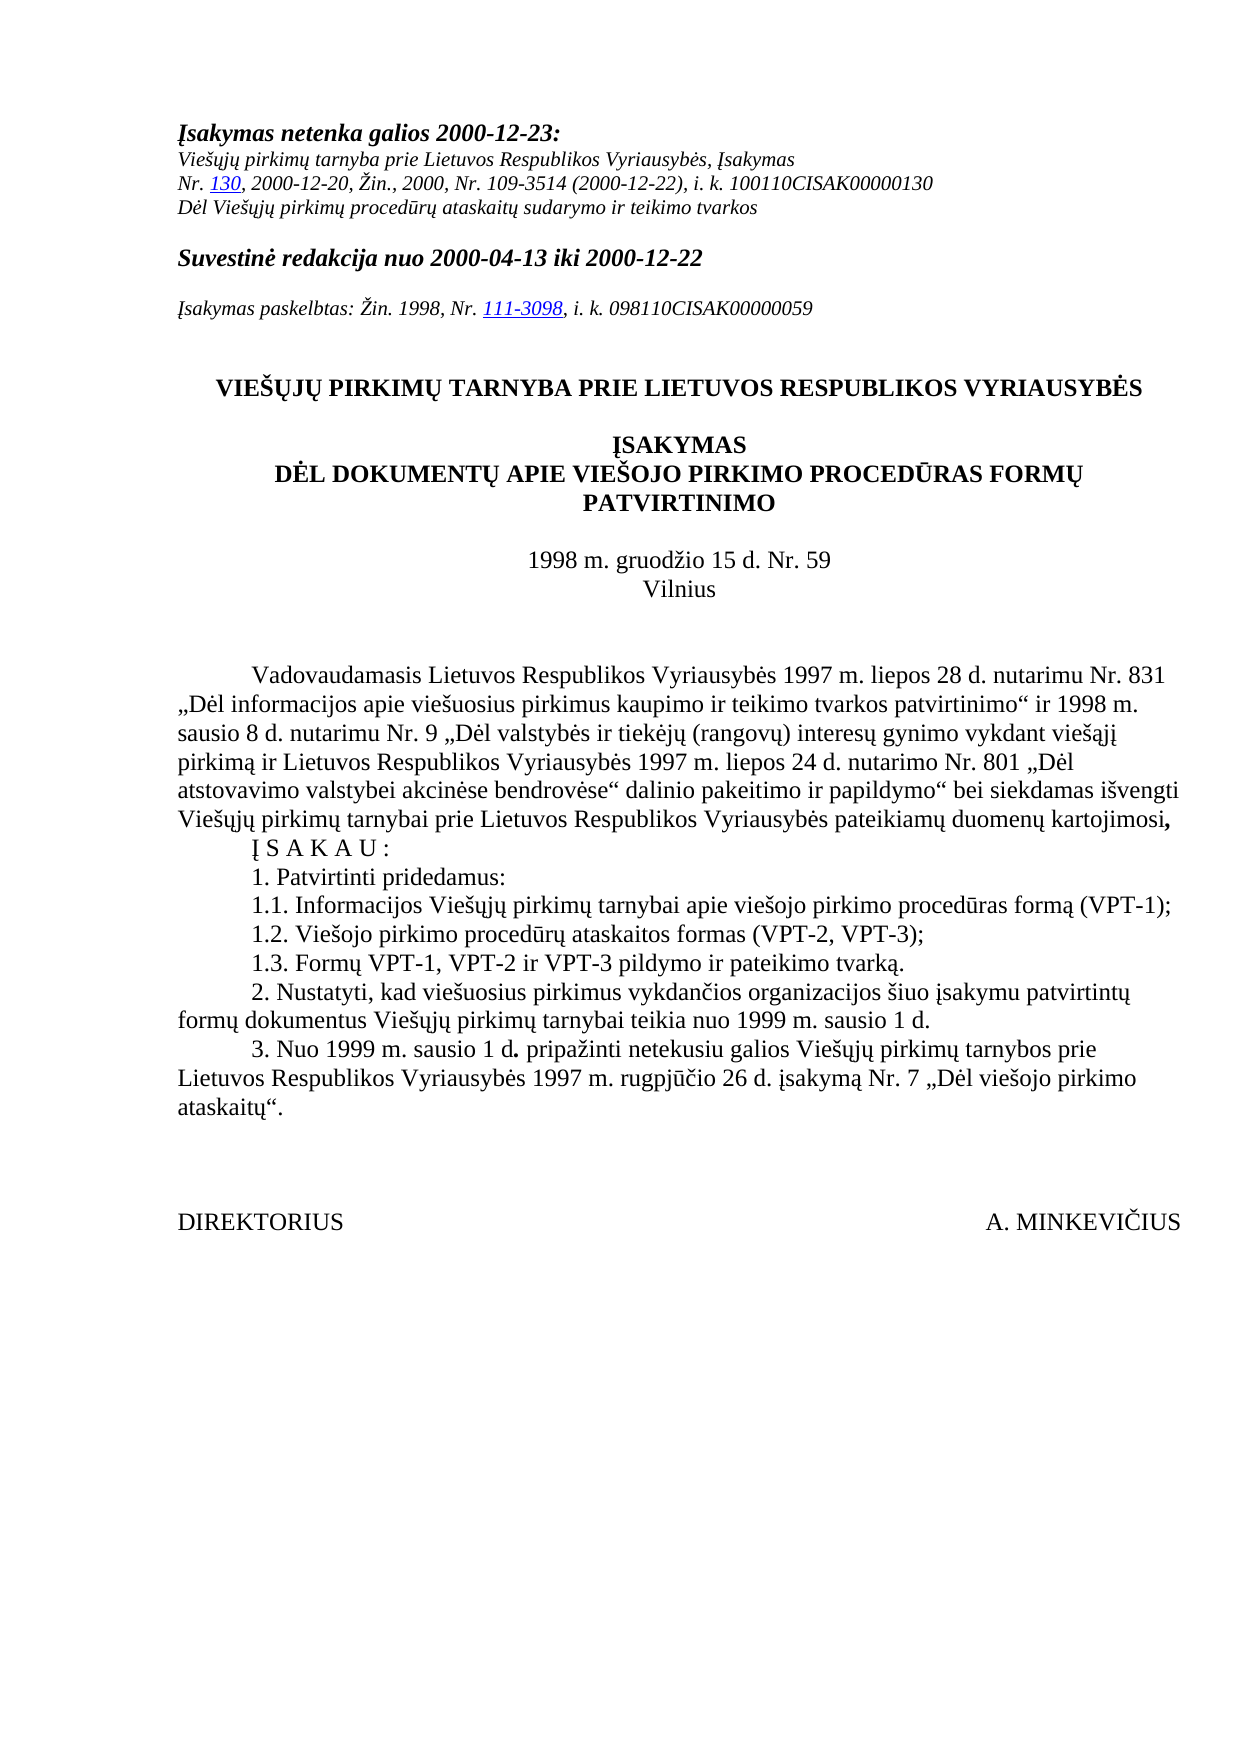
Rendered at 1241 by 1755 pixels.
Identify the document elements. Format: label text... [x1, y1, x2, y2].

text 1.1. Informacijos Viešųjų pirkimų tarnybai apie viešojo pirkimo procedūras formą (VPT-1); [177, 890, 1181, 919]
text Įsakymas paskelbtas: Žin. 1998, Nr. 111-3098, i. k. 098110CISAK00000059 [177, 296, 1181, 320]
text DIREKTORIUS A. MINKEVIČIUS [177, 1207, 1181, 1235]
text Vadovaudamasis Lietuvos Respublikos Vyriausybės 1997 m. liepos 28 d. nutarimu Nr. 831 „Dėl informacijos apie viešuosius pirkimus kaupimo ir teikimo tvarkos patvirtinimo“ ir 1998 m. sausio 8 d. nutarimu Nr. 9 „Dėl valstybės ir tiekėjų (rangovų) interesų gynimo vykdant viešąjį pirkimą ir Lietuvos Respublikos Vyriausybės 1997 m. liepos 24 d. nutarimo Nr. 801 „Dėl atstovavimo valstybei akcinėse bendrovėse“ dalinio pakeitimo ir papildymo“ bei siekdamas išvengti Viešųjų pirkimų tarnybai prie Lietuvos Respublikos Vyriausybės pateikiamų duomenų kartojimosi, [177, 660, 1181, 833]
text 2. Nustatyti, kad viešuosius pirkimus vykdančios organizacijos šiuo įsakymu patvirtintų formų dokumentus Viešųjų pirkimų tarnybai teikia nuo 1999 m. sausio 1 d. [177, 977, 1181, 1034]
text 1.3. Formų VPT-1, VPT-2 ir VPT-3 pildymo ir pateikimo tvarką. [177, 948, 1181, 977]
text Įsakymas netenka galios 2000-12-23: [177, 118, 1181, 147]
text 1. Patvirtinti pridedamus: [177, 862, 1181, 890]
text ĮSAKAU: [177, 833, 1181, 862]
text VIEŠŲJŲ PIRKIMŲ TARNYBA PRIE LIETUVOS RESPUBLIKOS VYRIAUSYBĖS [177, 373, 1181, 402]
text Viešųjų pirkimų tarnyba prie Lietuvos Respublikos Vyriausybės, Įsakymas [177, 147, 1181, 171]
text 1998 m. gruodžio 15 d. Nr. 59 [177, 545, 1181, 574]
text ĮSAKYMAS [177, 430, 1181, 459]
text Nr. 130, 2000-12-20, Žin., 2000, Nr. 109-3514 (2000-12-22), i. k. 100110CISAK00000130 [177, 171, 1181, 195]
text 1.2. Viešojo pirkimo procedūrų ataskaitos formas (VPT-2, VPT-3); [177, 919, 1181, 948]
text Vilnius [177, 574, 1181, 603]
text Dėl Viešųjų pirkimų procedūrų ataskaitų sudarymo ir teikimo tvarkos [177, 195, 1181, 219]
text DĖL DOKUMENTŲ APIE VIEŠOJO PIRKIMO PROCEDŪRAS FORMŲ PATVIRTINIMO [177, 459, 1181, 517]
text Suvestinė redakcija nuo 2000-04-13 iki 2000-12-22 [177, 243, 1181, 272]
text 3. Nuo 1999 m. sausio 1 d. pripažinti netekusiu galios Viešųjų pirkimų tarnybos prie Lietuvos Respublikos Vyriausybės 1997 m. rugpjūčio 26 d. įsakymą Nr. 7 „Dėl viešojo pirkimo ataskaitų“. [177, 1034, 1181, 1120]
